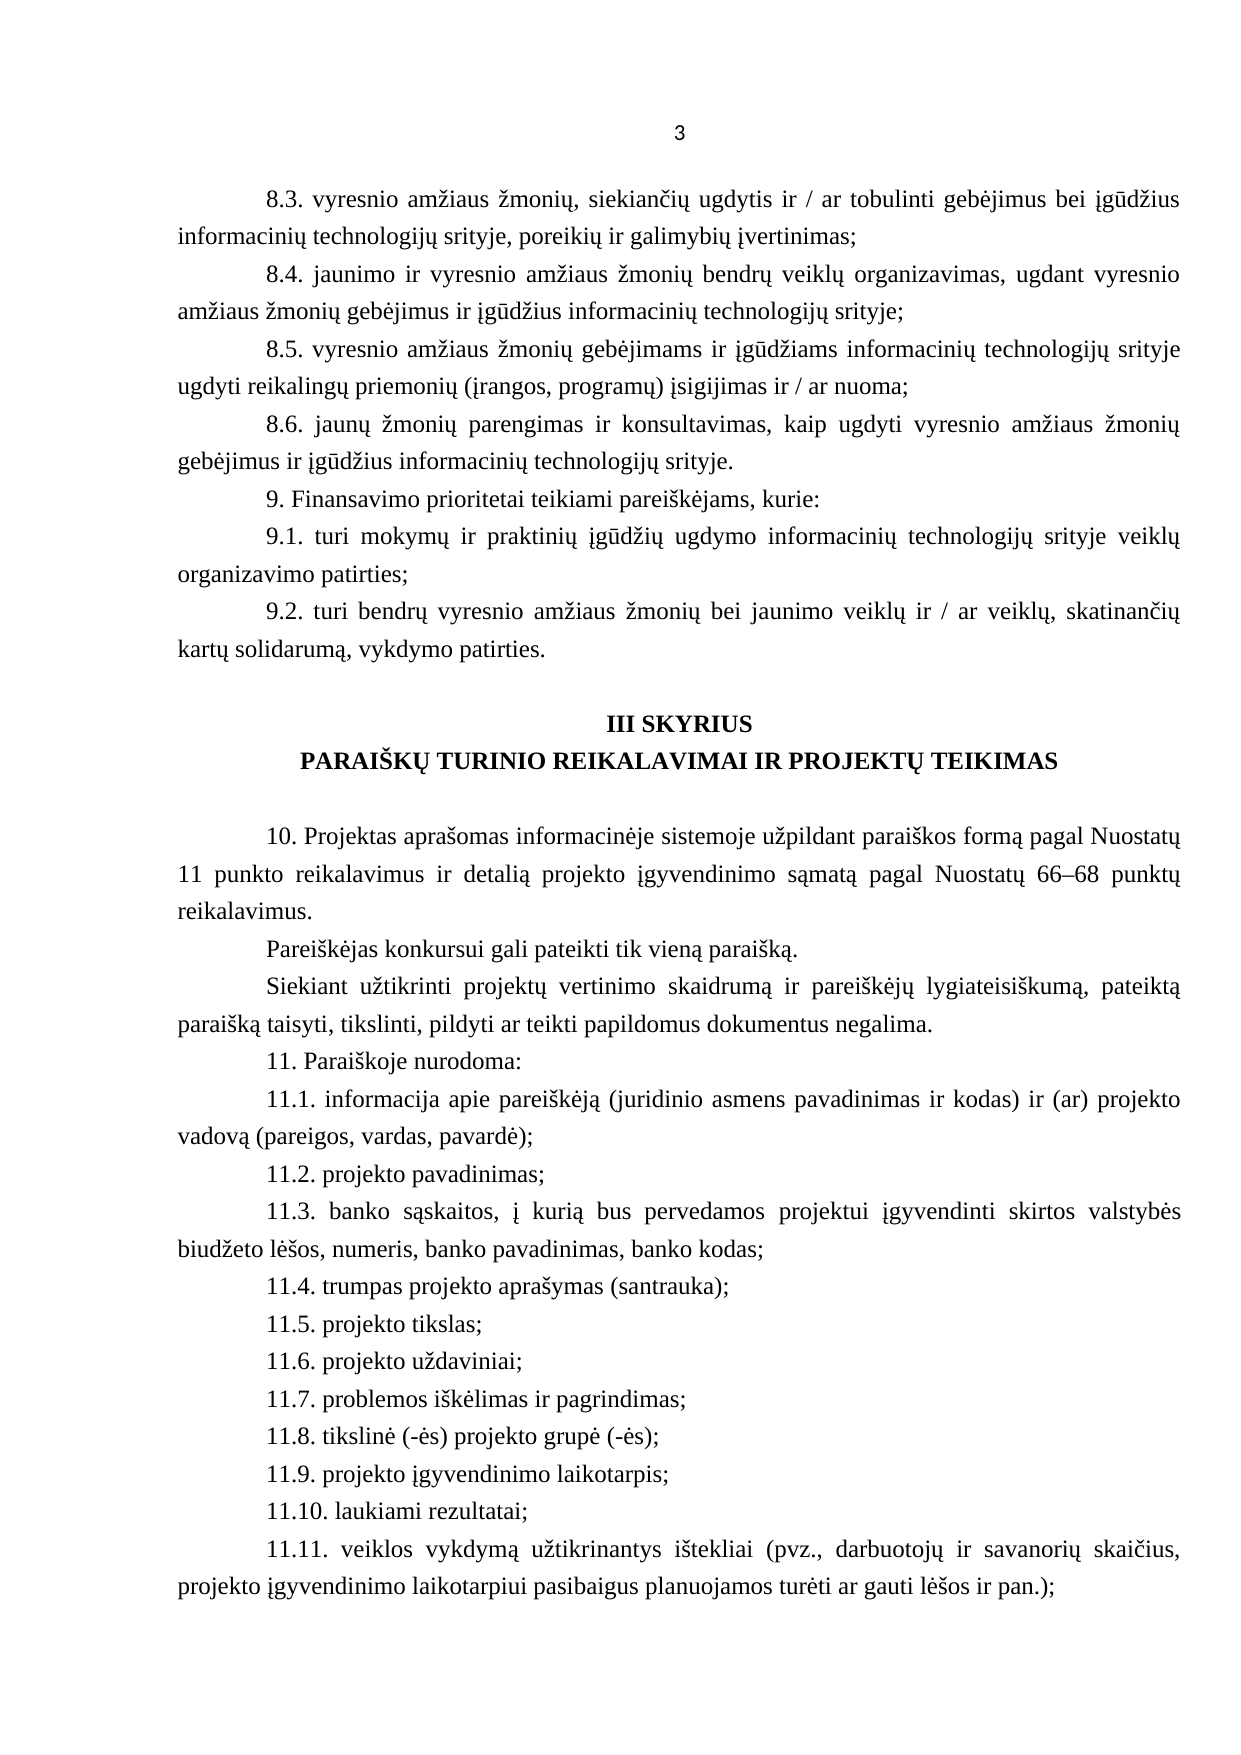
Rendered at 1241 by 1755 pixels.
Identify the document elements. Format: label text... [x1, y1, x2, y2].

text 8.6. jaunų žmonių parengimas ir konsultavimas, kaip ugdyti vyresnio amžiaus žmonių gebėjimus ir įgūdžius informacinių technologijų srityje. [177, 400, 1181, 475]
text 11.1. informacija apie pareiškėją (juridinio asmens pavadinimas ir kodas) ir (ar) projekto vadovą (pareigos, vardas, pavardė); [177, 1075, 1181, 1150]
text 8.3. vyresnio amžiaus žmonių, siekiančių ugdytis ir / ar tobulinti gebėjimus bei įgūdžius informacinių technologijų srityje, poreikių ir galimybių įvertinimas; [177, 175, 1181, 250]
text 11.10. laukiami rezultatai; [177, 1487, 1181, 1525]
text 9. Finansavimo prioritetai teikiami pareiškėjams, kurie: [177, 475, 1181, 512]
text 11. Paraiškoje nurodoma: [177, 1037, 1181, 1075]
text III SKYRIUS [177, 700, 1181, 737]
text 11.6. projekto uždaviniai; [177, 1337, 1181, 1375]
text Siekiant užtikrinti projektų vertinimo skaidrumą ir pareiškėjų lygiateisiškumą, pateiktą paraišką taisyti, tikslinti, pildyti ar teikti papildomus dokumentus negalima. [177, 962, 1181, 1037]
text 9.1. turi mokymų ir praktinių įgūdžių ugdymo informacinių technologijų srityje veiklų organizavimo patirties; [177, 512, 1181, 587]
text 11.11. veiklos vykdymą užtikrinantys ištekliai (pvz., darbuotojų ir savanorių skaičius, projekto įgyvendinimo laikotarpiui pasibaigus planuojamos turėti ar gauti lėšos ir pan.); [177, 1525, 1181, 1600]
text 8.5. vyresnio amžiaus žmonių gebėjimams ir įgūdžiams informacinių technologijų srityje ugdyti reikalingų priemonių (įrangos, programų) įsigijimas ir / ar nuoma; [177, 325, 1181, 400]
text 10. Projektas aprašomas informacinėje sistemoje užpildant paraiškos formą pagal Nuostatų 11 punkto reikalavimus ir detalią projekto įgyvendinimo sąmatą pagal Nuostatų 66–68 punktų reikalavimus. [177, 812, 1181, 925]
text 8.4. jaunimo ir vyresnio amžiaus žmonių bendrų veiklų organizavimas, ugdant vyresnio amžiaus žmonių gebėjimus ir įgūdžius informacinių technologijų srityje; [177, 250, 1181, 325]
text PARAIŠKŲ TURINIO REIKALAVIMAI IR PROJEKTŲ TEIKIMAS [177, 737, 1181, 775]
text Pareiškėjas konkursui gali pateikti tik vieną paraišką. [177, 925, 1181, 962]
text 11.8. tikslinė (-ės) projekto grupė (-ės); [177, 1412, 1181, 1450]
text 11.9. projekto įgyvendinimo laikotarpis; [177, 1450, 1181, 1487]
text 11.4. trumpas projekto aprašymas (santrauka); [177, 1262, 1181, 1300]
text 11.5. projekto tikslas; [177, 1300, 1181, 1337]
text 11.3. banko sąskaitos, į kurią bus pervedamos projektui įgyvendinti skirtos valstybės biudžeto lėšos, numeris, banko pavadinimas, banko kodas; [177, 1187, 1181, 1262]
text 9.2. turi bendrų vyresnio amžiaus žmonių bei jaunimo veiklų ir / ar veiklų, skatinančių kartų solidarumą, vykdymo patirties. [177, 587, 1181, 662]
text 11.2. projekto pavadinimas; [177, 1150, 1181, 1187]
text 11.7. problemos iškėlimas ir pagrindimas; [177, 1375, 1181, 1412]
